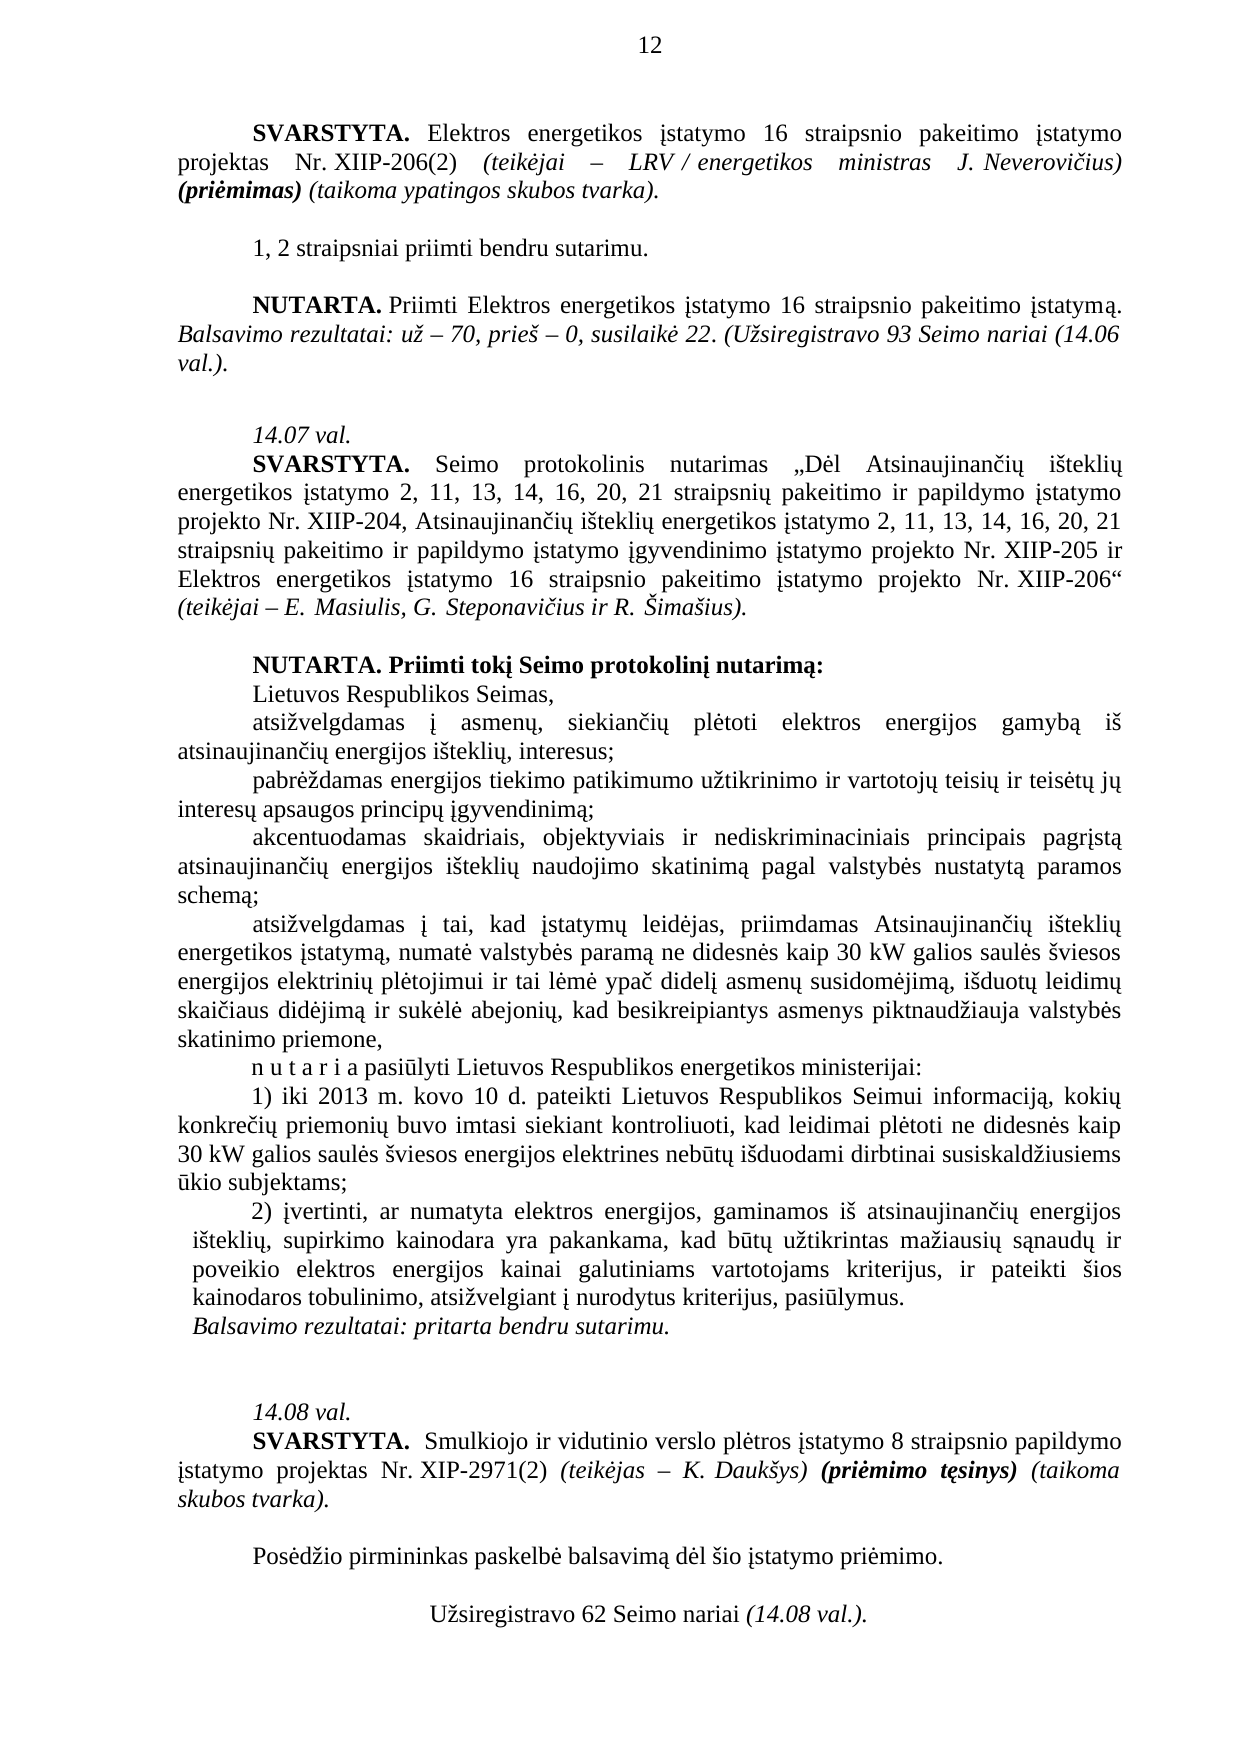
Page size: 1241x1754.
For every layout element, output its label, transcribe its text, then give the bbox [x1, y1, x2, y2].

text NUTARTA. Priimti tokį Seimo protokolinį nutarimą: [177, 650, 1122, 679]
text SVARSTYTA. Elektros energetikos įstatymo 16 straipsnio pakeitimo įstatymo projektas Nr. XIIP-206(2) (teikėjai – LRV / energetikos ministras J. Neverovičius) (priėmimas) (taikoma ypatingos skubos tvarka). [177, 118, 1122, 204]
text SVARSTYTA. Smulkiojo ir vidutinio verslo plėtros įstatymo 8 straipsnio papildymo įstatymo projektas Nr. XIP-2971(2) (teikėjas – K. Daukšys) (priėmimo tęsinys) (taikoma skubos tvarka). [177, 1426, 1122, 1512]
text 1) iki 2013 m. kovo 10 d. pateikti Lietuvos Respublikos Seimui informaciją, kokių konkrečių priemonių buvo imtasi siekiant kontroliuoti, kad leidimai plėtoti ne didesnės kaip 30 kW galios saulės šviesos energijos elektrines nebūtų išduodami dirbtinai susiskaldžiusiems ūkio subjektams; [177, 1081, 1122, 1196]
text NUTARTA. Priimti Elektros energetikos įstatymo 16 straipsnio pakeitimo įstatymą. Balsavimo rezultatai: už – 70, prieš – 0, susilaikė 22. (Užsiregistravo 93 Seimo nariai (14.06 val.). [177, 291, 1122, 377]
text Posėdžio pirmininkas paskelbė balsavimą dėl šio įstatymo priėmimo. [177, 1541, 1122, 1570]
text atsižvelgdamas į tai, kad įstatymų leidėjas, priimdamas Atsinaujinančių išteklių energetikos įstatymą, numatė valstybės paramą ne didesnės kaip 30 kW galios saulės šviesos energijos elektrinių plėtojimui ir tai lėmė ypač didelį asmenų susidomėjimą, išduotų leidimų skaičiaus didėjimą ir sukėlė abejonių, kad besikreipiantys asmenys piktnaudžiauja valstybės skatinimo priemone, [177, 909, 1122, 1052]
text atsižvelgdamas į asmenų, siekiančių plėtoti elektros energijos gamybą iš atsinaujinančių energijos išteklių, interesus; [177, 707, 1122, 765]
text n u t a r i a pasiūlyti Lietuvos Respublikos energetikos ministerijai: [177, 1052, 1122, 1081]
text SVARSTYTA. Seimo protokolinis nutarimas „Dėl Atsinaujinančių išteklių energetikos įstatymo 2, 11, 13, 14, 16, 20, 21 straipsnių pakeitimo ir papildymo įstatymo projekto Nr. XIIP-204, Atsinaujinančių išteklių energetikos įstatymo 2, 11, 13, 14, 16, 20, 21 straipsnių pakeitimo ir papildymo įstatymo įgyvendinimo įstatymo projekto Nr. XIIP-205 ir Elektros energetikos įstatymo 16 straipsnio pakeitimo įstatymo projekto Nr. XIIP-206“ (teikėjai – E. Masiulis, G. Steponavičius ir R. Šimašius). [177, 449, 1122, 621]
text 14.07 val. [177, 420, 1122, 449]
text akcentuodamas skaidriais, objektyviais ir nediskriminaciniais principais pagrįstą atsinaujinančių energijos išteklių naudojimo skatinimą pagal valstybės nustatytą paramos schemą; [177, 822, 1122, 909]
text pabrėždamas energijos tiekimo patikimumo užtikrinimo ir vartotojų teisių ir teisėtų jų interesų apsaugos principų įgyvendinimą; [177, 765, 1122, 822]
text 1, 2 straipsniai priimti bendru sutarimu. [177, 233, 1122, 262]
text Užsiregistravo 62 Seimo nariai (14.08 val.). [177, 1599, 1122, 1627]
text 14.08 val. [177, 1397, 1122, 1426]
text Balsavimo rezultatai: pritarta bendru sutarimu. [177, 1311, 1122, 1340]
text 2) įvertinti, ar numatyta elektros energijos, gaminamos iš atsinaujinančių energijos išteklių, supirkimo kainodara yra pakankama, kad būtų užtikrintas mažiausių sąnaudų ir poveikio elektros energijos kainai galutiniams vartotojams kriterijus, ir pateikti šios kainodaros tobulinimo, atsižvelgiant į nurodytus kriterijus, pasiūlymus. [192, 1196, 1122, 1311]
text Lietuvos Respublikos Seimas, [177, 679, 1122, 707]
